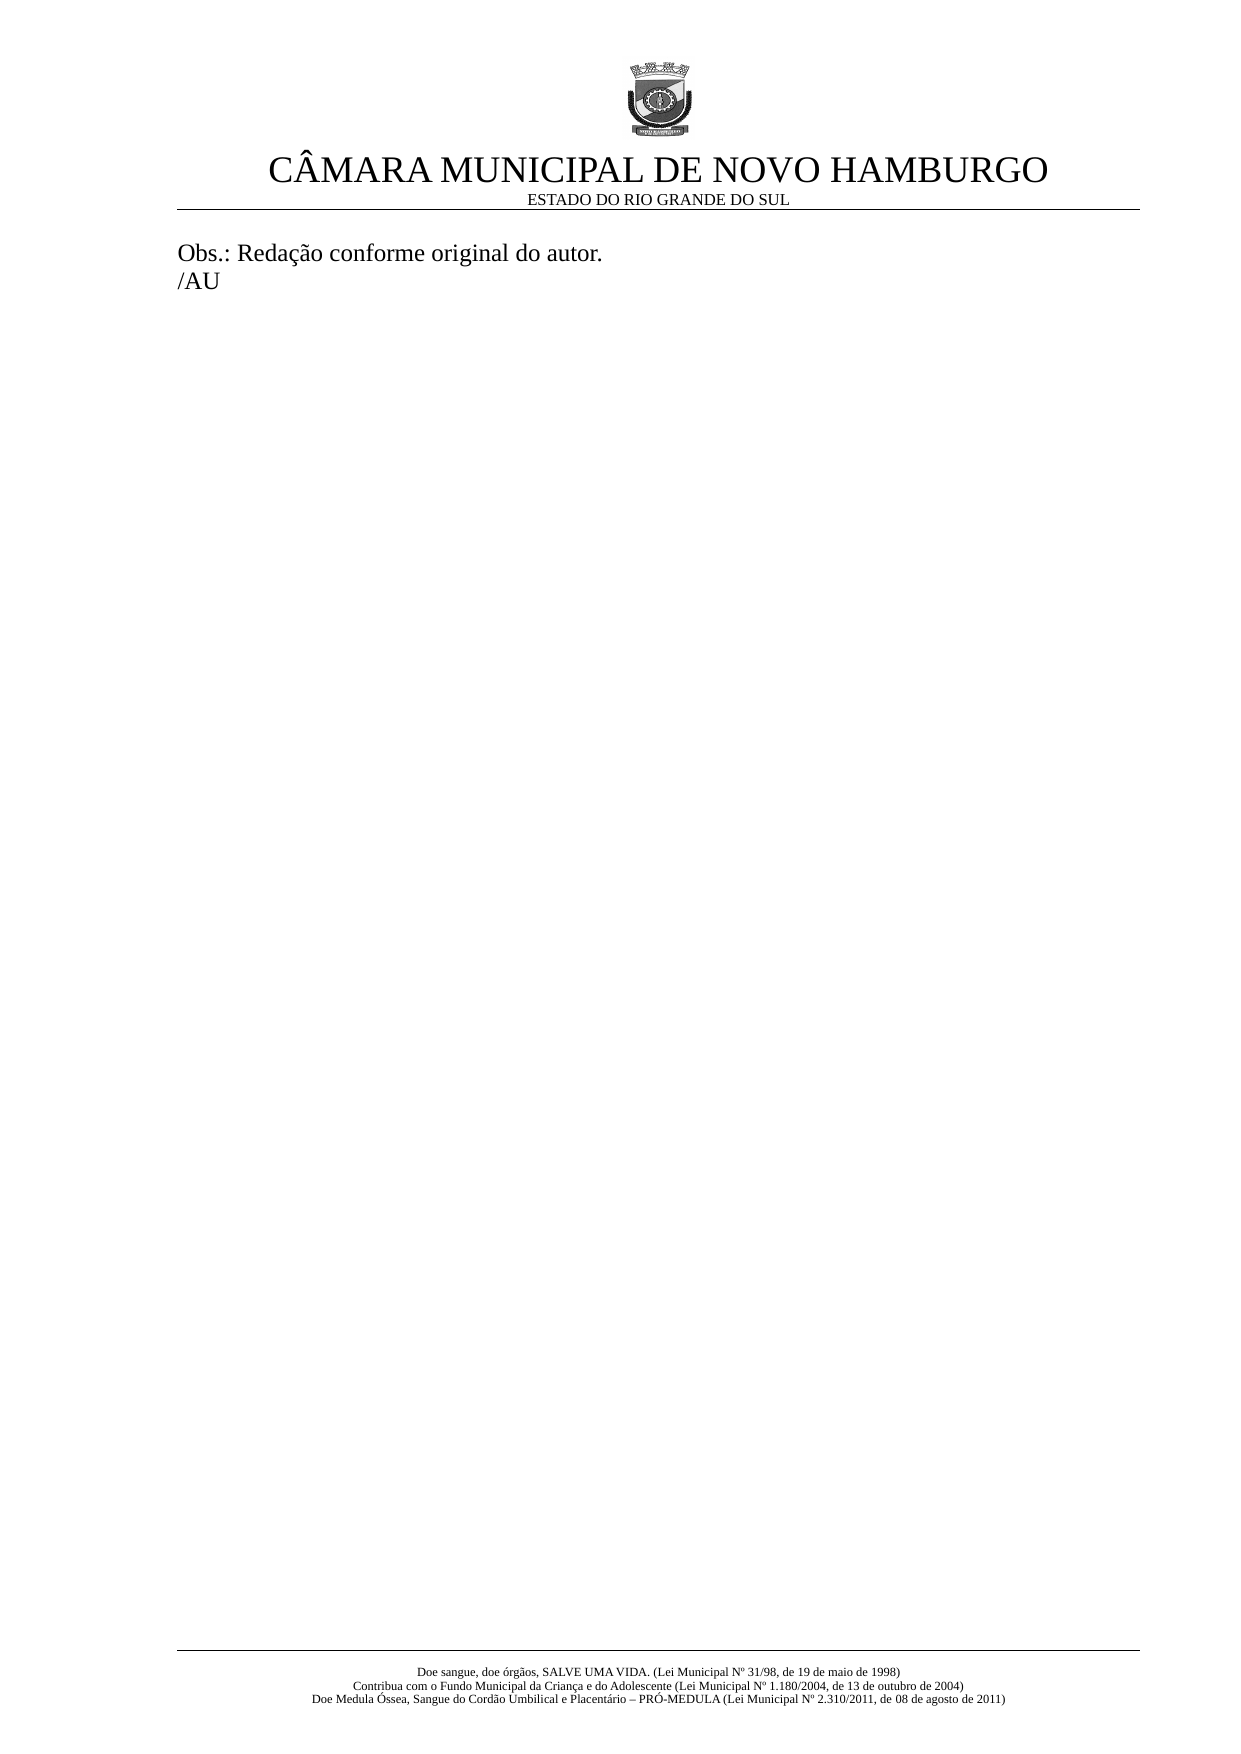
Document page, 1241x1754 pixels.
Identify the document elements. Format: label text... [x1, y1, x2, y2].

text Obs.: Redação conforme original do autor. [177, 239, 1140, 267]
text /AU [177, 267, 1140, 295]
